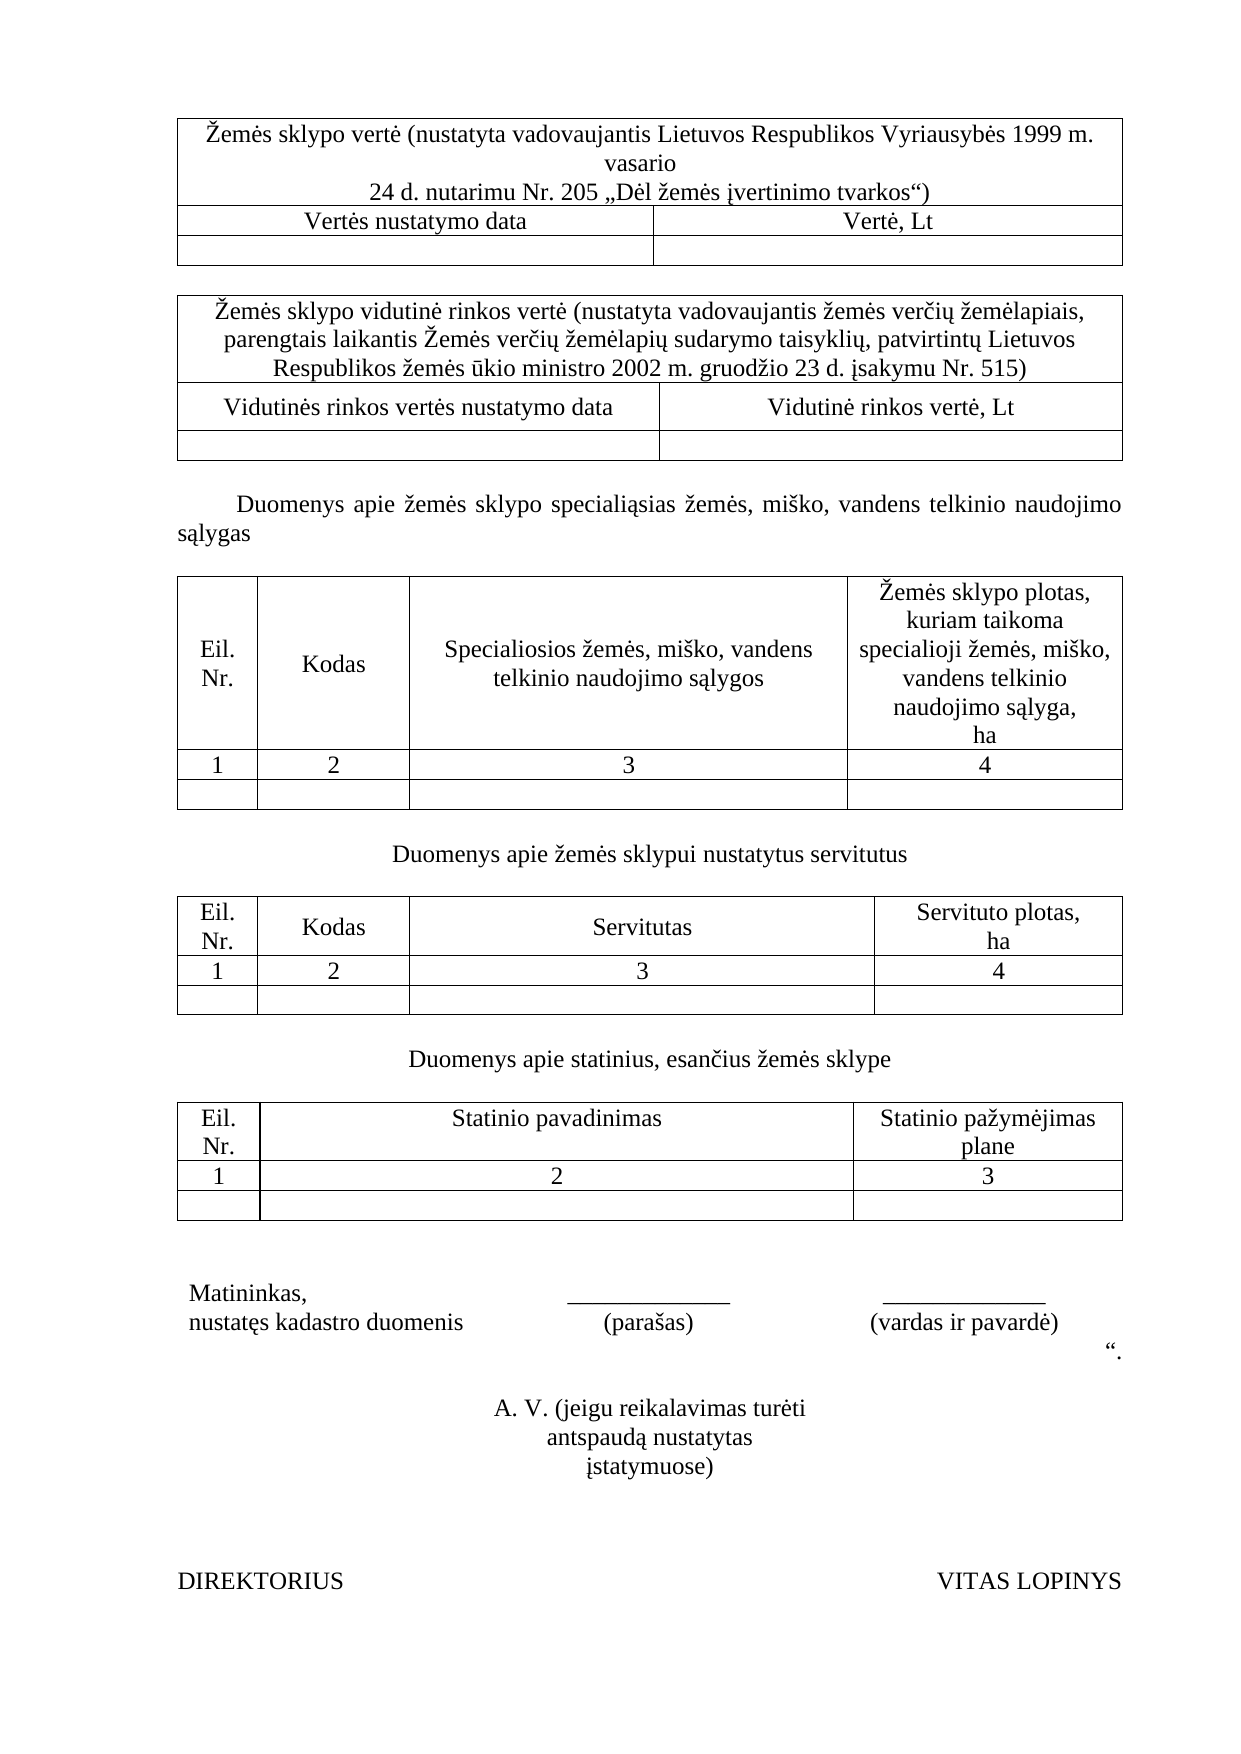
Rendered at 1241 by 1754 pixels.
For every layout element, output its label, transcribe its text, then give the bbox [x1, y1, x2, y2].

text antspaudą nustatytas [177, 1422, 1122, 1451]
text Direktorius Vitas Lopinys [177, 1566, 1122, 1594]
table_header Žemės sklypo vertė (nustatyta vadovaujantis Lietuvos Respublikos Vyriausybės 1999 m. vasario 24 d. nutarimu Nr. 205 „Dėl žemės įvertinimo tvarkos“) [178, 119, 1122, 205]
table_cell Vertė, Lt [654, 206, 1122, 235]
table_cell [654, 236, 1122, 265]
table_cell [261, 1191, 853, 1220]
table_header Žemės sklypo plotas, kuriam taikoma specialioji žemės, miško, vandens telkinio naudojimo sąlyga, ha [848, 577, 1122, 749]
table_cell Vertės nustatymo data [178, 206, 653, 235]
table_header _____________ (vardas ir pavardė) [806, 1278, 1122, 1336]
table_header Servitutas [410, 897, 874, 955]
table_header _____________ (parašas) [491, 1278, 806, 1336]
table_header Matininkas, nustatęs kadastro duomenis [177, 1278, 491, 1336]
table_cell Vidutinės rinkos vertės nustatymo data [178, 383, 659, 430]
text Duomenys apie statinius, esančius žemės sklype [177, 1044, 1122, 1073]
table_cell 2 [258, 750, 409, 779]
table_cell [178, 780, 257, 809]
table_header Statinio pavadinimas [261, 1103, 853, 1160]
table_cell [178, 1191, 259, 1220]
table_cell 3 [410, 956, 874, 984]
table_header Eil. Nr. [178, 897, 257, 955]
text “. [177, 1336, 1122, 1364]
table_cell 2 [258, 956, 409, 984]
table_cell 3 [410, 750, 847, 779]
table_cell [848, 780, 1122, 809]
table_header Specialiosios žemės, miško, vandens telkinio naudojimo sąlygos [410, 577, 847, 749]
table_header Statinio pažymėjimas plane [854, 1103, 1122, 1160]
table_cell [178, 431, 659, 460]
table_header Žemės sklypo vidutinė rinkos vertė (nustatyta vadovaujantis žemės verčių žemėlapiais, parengtais laikantis Žemės verčių žemėlapių sudarymo taisyklių, patvirtintų Lietuvos Respublikos žemės ūkio ministro 2002 m. gruodžio 23 d. įsakymu Nr. 515) [178, 296, 1122, 382]
table_cell 1 [178, 956, 257, 984]
table_cell 4 [875, 956, 1122, 984]
table_header Eil. Nr. [178, 577, 257, 749]
table_header Kodas [258, 577, 409, 749]
table_cell [258, 986, 409, 1014]
table_cell [410, 986, 874, 1014]
table_cell [410, 780, 847, 809]
table_cell 4 [848, 750, 1122, 779]
table_cell Vidutinė rinkos vertė, Lt [660, 383, 1122, 430]
text Duomenys apie žemės sklypo specialiąsias žemės, miško, vandens telkinio naudojimo sąlygas [177, 489, 1122, 547]
table_cell [178, 986, 257, 1014]
table_cell 1 [178, 750, 257, 779]
text įstatymuose) [177, 1451, 1122, 1479]
table_cell [258, 780, 409, 809]
table_cell [854, 1191, 1122, 1220]
table_cell [875, 986, 1122, 1014]
table_header Servituto plotas, ha [875, 897, 1122, 955]
table_header Kodas [258, 897, 409, 955]
table_cell [660, 431, 1122, 460]
table_header Eil. Nr. [178, 1103, 259, 1160]
text A. V. (jeigu reikalavimas turėti [177, 1393, 1122, 1422]
table_cell [178, 236, 653, 265]
table_cell 1 [178, 1161, 259, 1190]
table_cell 3 [854, 1161, 1122, 1190]
text Duomenys apie žemės sklypui nustatytus servitutus [177, 839, 1122, 867]
table_cell 2 [261, 1161, 853, 1190]
